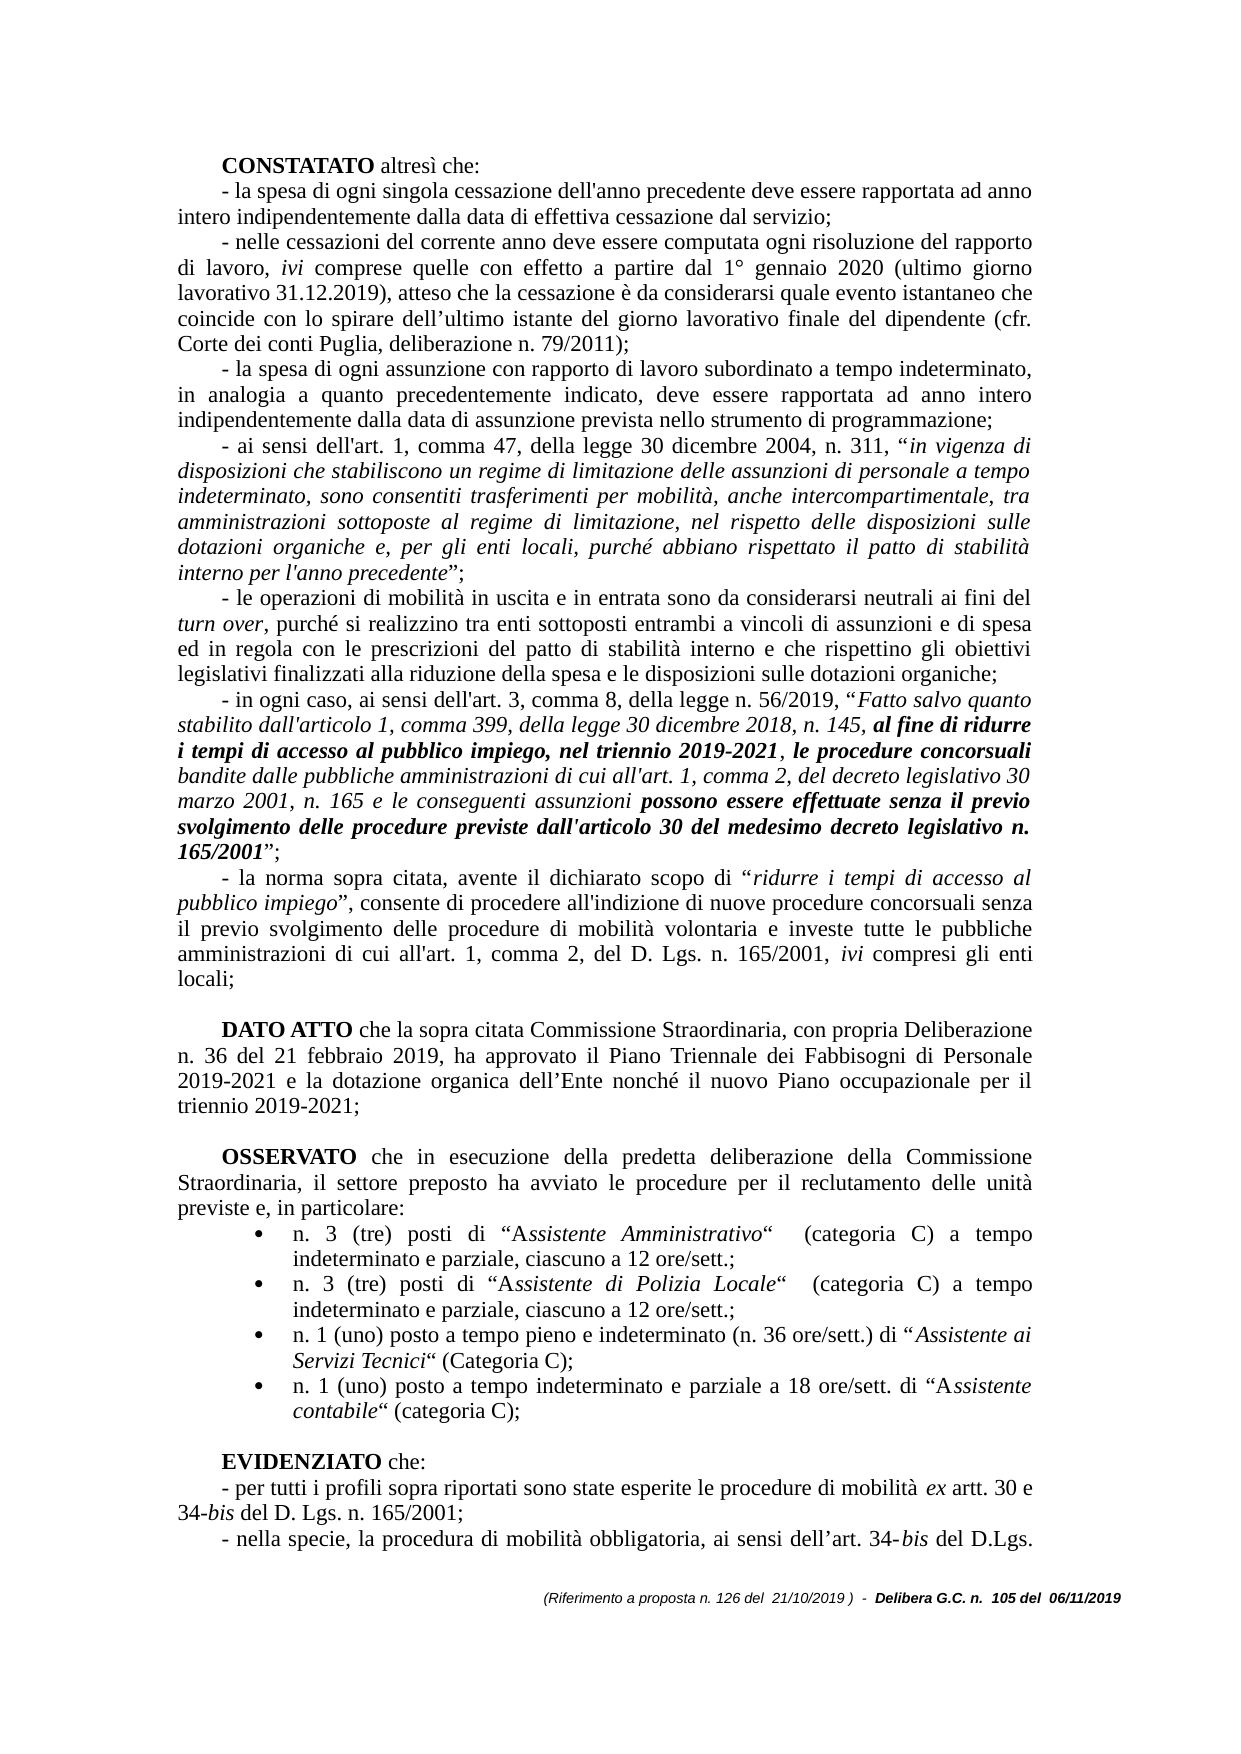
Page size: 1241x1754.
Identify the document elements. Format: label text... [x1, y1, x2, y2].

text - per tutti i profili sopra riportati sono state esperite le procedure di mobilità ex artt. 30 e 34-bis del D. Lgs. n. 165/2001; [177, 1475, 1033, 1526]
text OSSERVATO che in esecuzione della predetta deliberazione della Commissione Straordinaria, il settore preposto ha avviato le procedure per il reclutamento delle unità previste e, in particolare: [177, 1144, 1033, 1221]
text DATO ATTO che la sopra citata Commissione Straordinaria, con propria Deliberazione n. 36 del 21 febbraio 2019, ha approvato il Piano Triennale dei Fabbisogni di Personale 2019-2021 e la dotazione organica dell’Ente nonché il nuovo Piano occupazionale per il triennio 2019-2021; [177, 1017, 1033, 1119]
list n. 1 (uno) posto a tempo indeterminato e parziale a 18 ore/sett. di “Assistente contabile“ (categoria C); [255, 1373, 1033, 1424]
text - la spesa di ogni singola cessazione dell'anno precedente deve essere rapportata ad anno intero indipendentemente dalla data di effettiva cessazione dal servizio; [177, 178, 1033, 229]
text - in ogni caso, ai sensi dell'art. 3, comma 8, della legge n. 56/2019, “Fatto salvo quanto stabilito dall'articolo 1, comma 399, della legge 30 dicembre 2018, n. 145, al fine di ridurre i tempi di accesso al pubblico impiego, nel triennio 2019-2021, le procedure concorsuali bandite dalle pubbliche amministrazioni di cui all'art. 1, comma 2, del decreto legislativo 30 marzo 2001, n. 165 e le conseguenti assunzioni possono essere effettuate senza il previo svolgimento delle procedure previste dall'articolo 30 del medesimo decreto legislativo n. 165/2001”; [177, 687, 1033, 865]
list n. 3 (tre) posti di “Assistente di Polizia Locale“ (categoria C) a tempo indeterminato e parziale, ciascuno a 12 ore/sett.; [255, 1271, 1033, 1322]
text CONSTATATO altresì che: [177, 153, 1033, 178]
text - la spesa di ogni assunzione con rapporto di lavoro subordinato a tempo indeterminato, in analogia a quanto precedentemente indicato, deve essere rapportata ad anno intero indipendentemente dalla data di assunzione prevista nello strumento di programmazione; [177, 356, 1033, 433]
text - la norma sopra citata, avente il dichiarato scopo di “ridurre i tempi di accesso al pubblico impiego”, consente di procedere all'indizione di nuove procedure concorsuali senza il previo svolgimento delle procedure di mobilità volontaria e investe tutte le pubbliche amministrazioni di cui all'art. 1, comma 2, del D. Lgs. n. 165/2001, ivi compresi gli enti locali; [177, 865, 1033, 992]
text EVIDENZIATO che: [177, 1449, 1033, 1475]
text - nella specie, la procedura di mobilità obbligatoria, ai sensi dell’art. 34-bis del D.Lgs. [177, 1526, 1033, 1551]
text - nelle cessazioni del corrente anno deve essere computata ogni risoluzione del rapporto di lavoro, ivi comprese quelle con effetto a partire dal 1° gennaio 2020 (ultimo giorno lavorativo 31.12.2019), atteso che la cessazione è da considerarsi quale evento istantaneo che coincide con lo spirare dell’ultimo istante del giorno lavorativo finale del dipendente (cfr. Corte dei conti Puglia, deliberazione n. 79/2011); [177, 229, 1033, 356]
text - ai sensi dell'art. 1, comma 47, della legge 30 dicembre 2004, n. 311, “in vigenza di disposizioni che stabiliscono un regime di limitazione delle assunzioni di personale a tempo indeterminato, sono consentiti trasferimenti per mobilità, anche intercompartimentale, tra amministrazioni sottoposte al regime di limitazione, nel rispetto delle disposizioni sulle dotazioni organiche e, per gli enti locali, purché abbiano rispettato il patto di stabilità interno per l'anno precedente”; [177, 433, 1033, 585]
list n. 1 (uno) posto a tempo pieno e indeterminato (n. 36 ore/sett.) di “Assistente ai Servizi Tecnici“ (Categoria C); [255, 1322, 1033, 1373]
text - le operazioni di mobilità in uscita e in entrata sono da considerarsi neutrali ai fini del turn over, purché si realizzino tra enti sottoposti entrambi a vincoli di assunzioni e di spesa ed in regola con le prescrizioni del patto di stabilità interno e che rispettino gli obiettivi legislativi finalizzati alla riduzione della spesa e le disposizioni sulle dotazioni organiche; [177, 585, 1033, 687]
list n. 3 (tre) posti di “Assistente Amministrativo“ (categoria C) a tempo indeterminato e parziale, ciascuno a 12 ore/sett.; [255, 1221, 1033, 1271]
